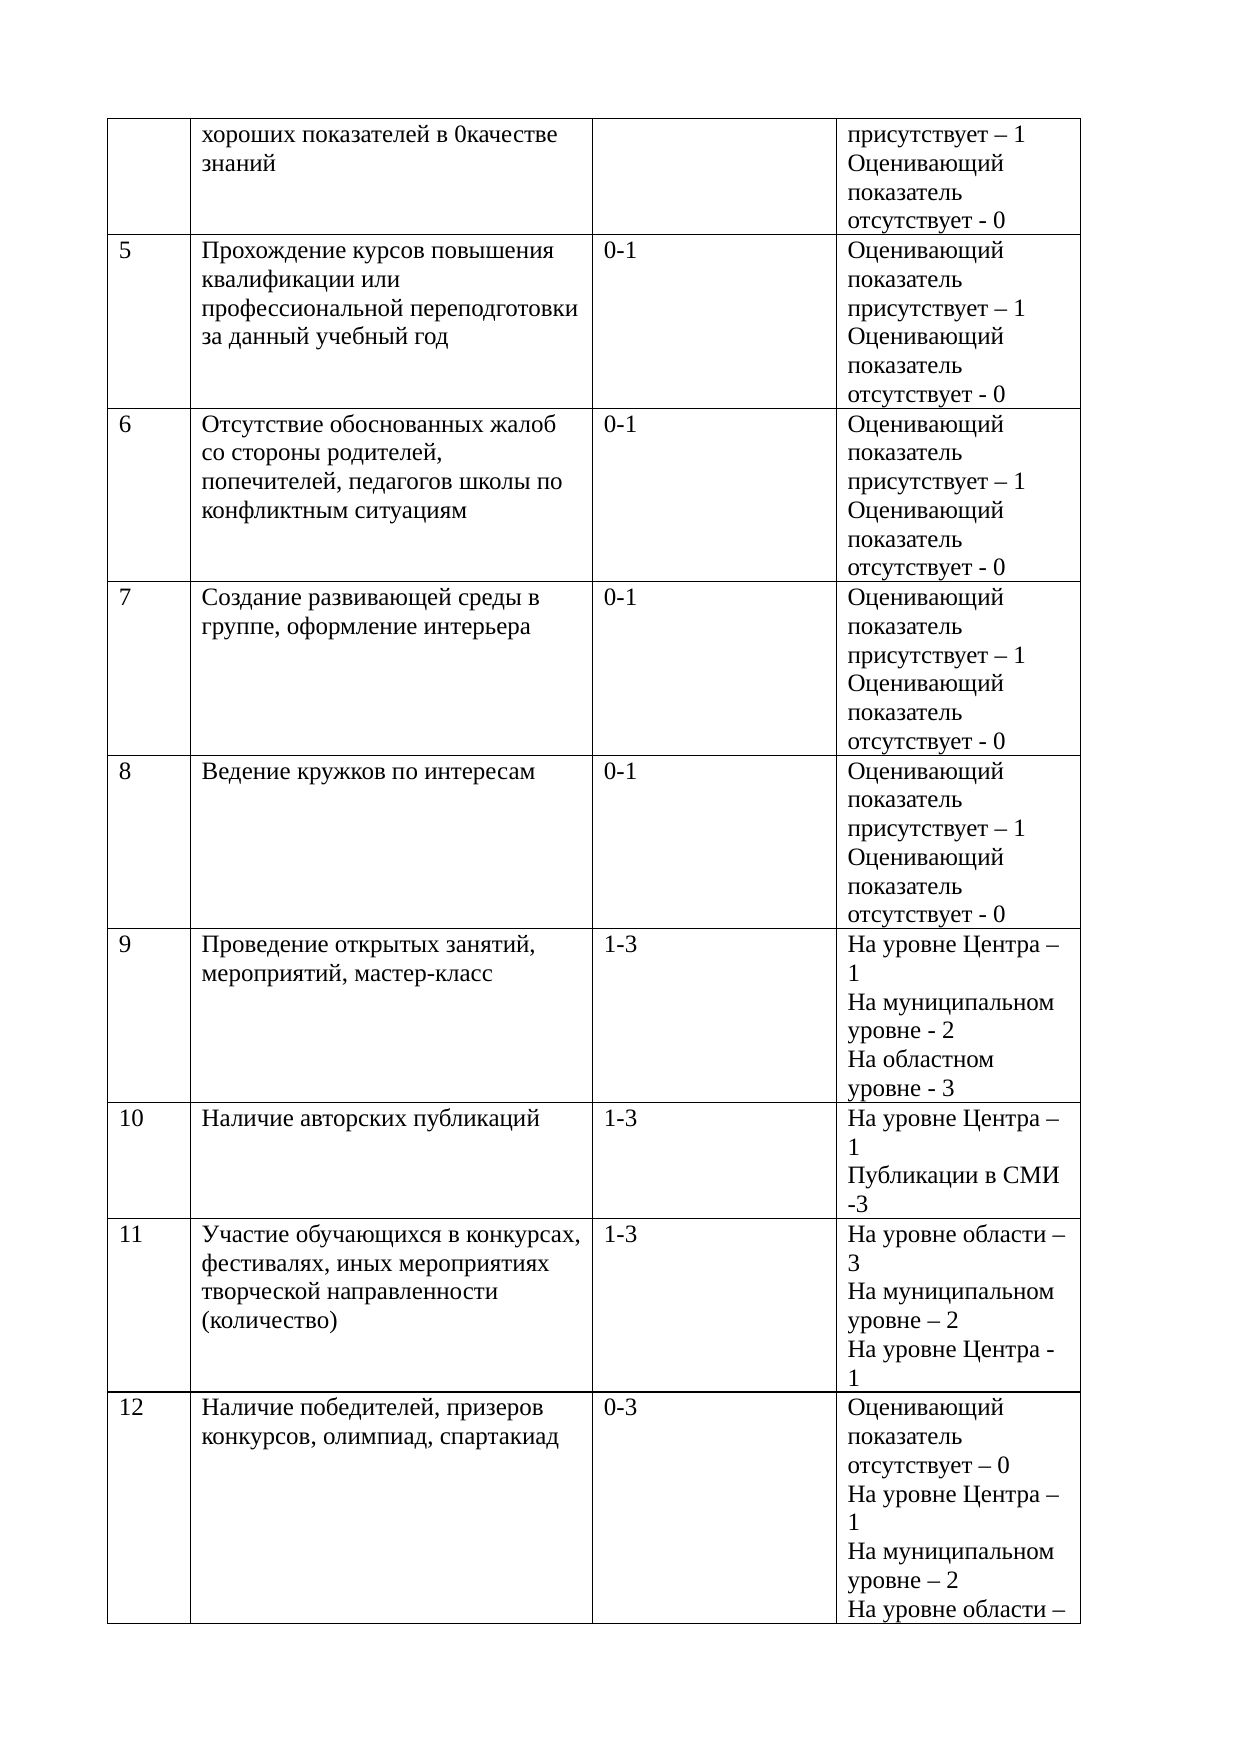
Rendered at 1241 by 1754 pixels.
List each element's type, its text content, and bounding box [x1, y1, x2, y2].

table_cell Оценивающий показатель отсутствует – 0 На уровне Центра – 1 На муниципальном уровне – 2 На уровне области – [837, 1393, 1080, 1622]
table_cell Ведение кружков по интересам [191, 756, 592, 928]
table_cell 6 [108, 409, 190, 581]
table_cell На уровне Центра – 1 Публикации в СМИ -3 [837, 1103, 1080, 1218]
table_cell 1-3 [593, 929, 836, 1102]
table_cell присутствует – 1 Оценивающий показатель отсутствует - 0 [837, 119, 1080, 234]
table_cell 10 [108, 1103, 190, 1218]
table_cell Оценивающий показатель присутствует – 1 Оценивающий показатель отсутствует - 0 [837, 756, 1080, 928]
table_cell 0-1 [593, 582, 836, 755]
table_cell 1-3 [593, 1103, 836, 1218]
table_cell На уровне Центра – 1 На муниципальном уровне - 2 На областном уровне - 3 [837, 929, 1080, 1102]
table_cell 0-3 [593, 1393, 836, 1622]
table_cell [108, 119, 190, 234]
table_cell 1-3 [593, 1219, 836, 1391]
table_cell На уровне области – 3 На муниципальном уровне – 2 На уровне Центра - 1 [837, 1219, 1080, 1391]
table_cell Оценивающий показатель присутствует – 1 Оценивающий показатель отсутствует - 0 [837, 582, 1080, 755]
table_cell Наличие победителей, призеров конкурсов, олимпиад, спартакиад [191, 1393, 592, 1622]
table_cell Проведение открытых занятий, мероприятий, мастер-класс [191, 929, 592, 1102]
table_cell 0-1 [593, 756, 836, 928]
table_cell хороших показателей в 0качестве знаний [191, 119, 592, 234]
table_cell 0-1 [593, 409, 836, 581]
table_cell 5 [108, 235, 190, 408]
table_cell 11 [108, 1219, 190, 1391]
table_cell 7 [108, 582, 190, 755]
table_cell 0-1 [593, 235, 836, 408]
table_cell 12 [108, 1393, 190, 1622]
table_cell Наличие авторских публикаций [191, 1103, 592, 1218]
table_cell Оценивающий показатель присутствует – 1 Оценивающий показатель отсутствует - 0 [837, 409, 1080, 581]
table_cell 8 [108, 756, 190, 928]
table_cell [593, 119, 836, 234]
table_cell Отсутствие обоснованных жалоб со стороны родителей, попечителей, педагогов школы по конфликтным ситуациям [191, 409, 592, 581]
table_cell 9 [108, 929, 190, 1102]
table_cell Прохождение курсов повышения квалификации или профессиональной переподготовки за данный учебный год [191, 235, 592, 408]
table_cell Создание развивающей среды в группе, оформление интерьера [191, 582, 592, 755]
table_cell Оценивающий показатель присутствует – 1 Оценивающий показатель отсутствует - 0 [837, 235, 1080, 408]
table_cell Участие обучающихся в конкурсах, фестивалях, иных мероприятиях творческой направленности (количество) [191, 1219, 592, 1391]
